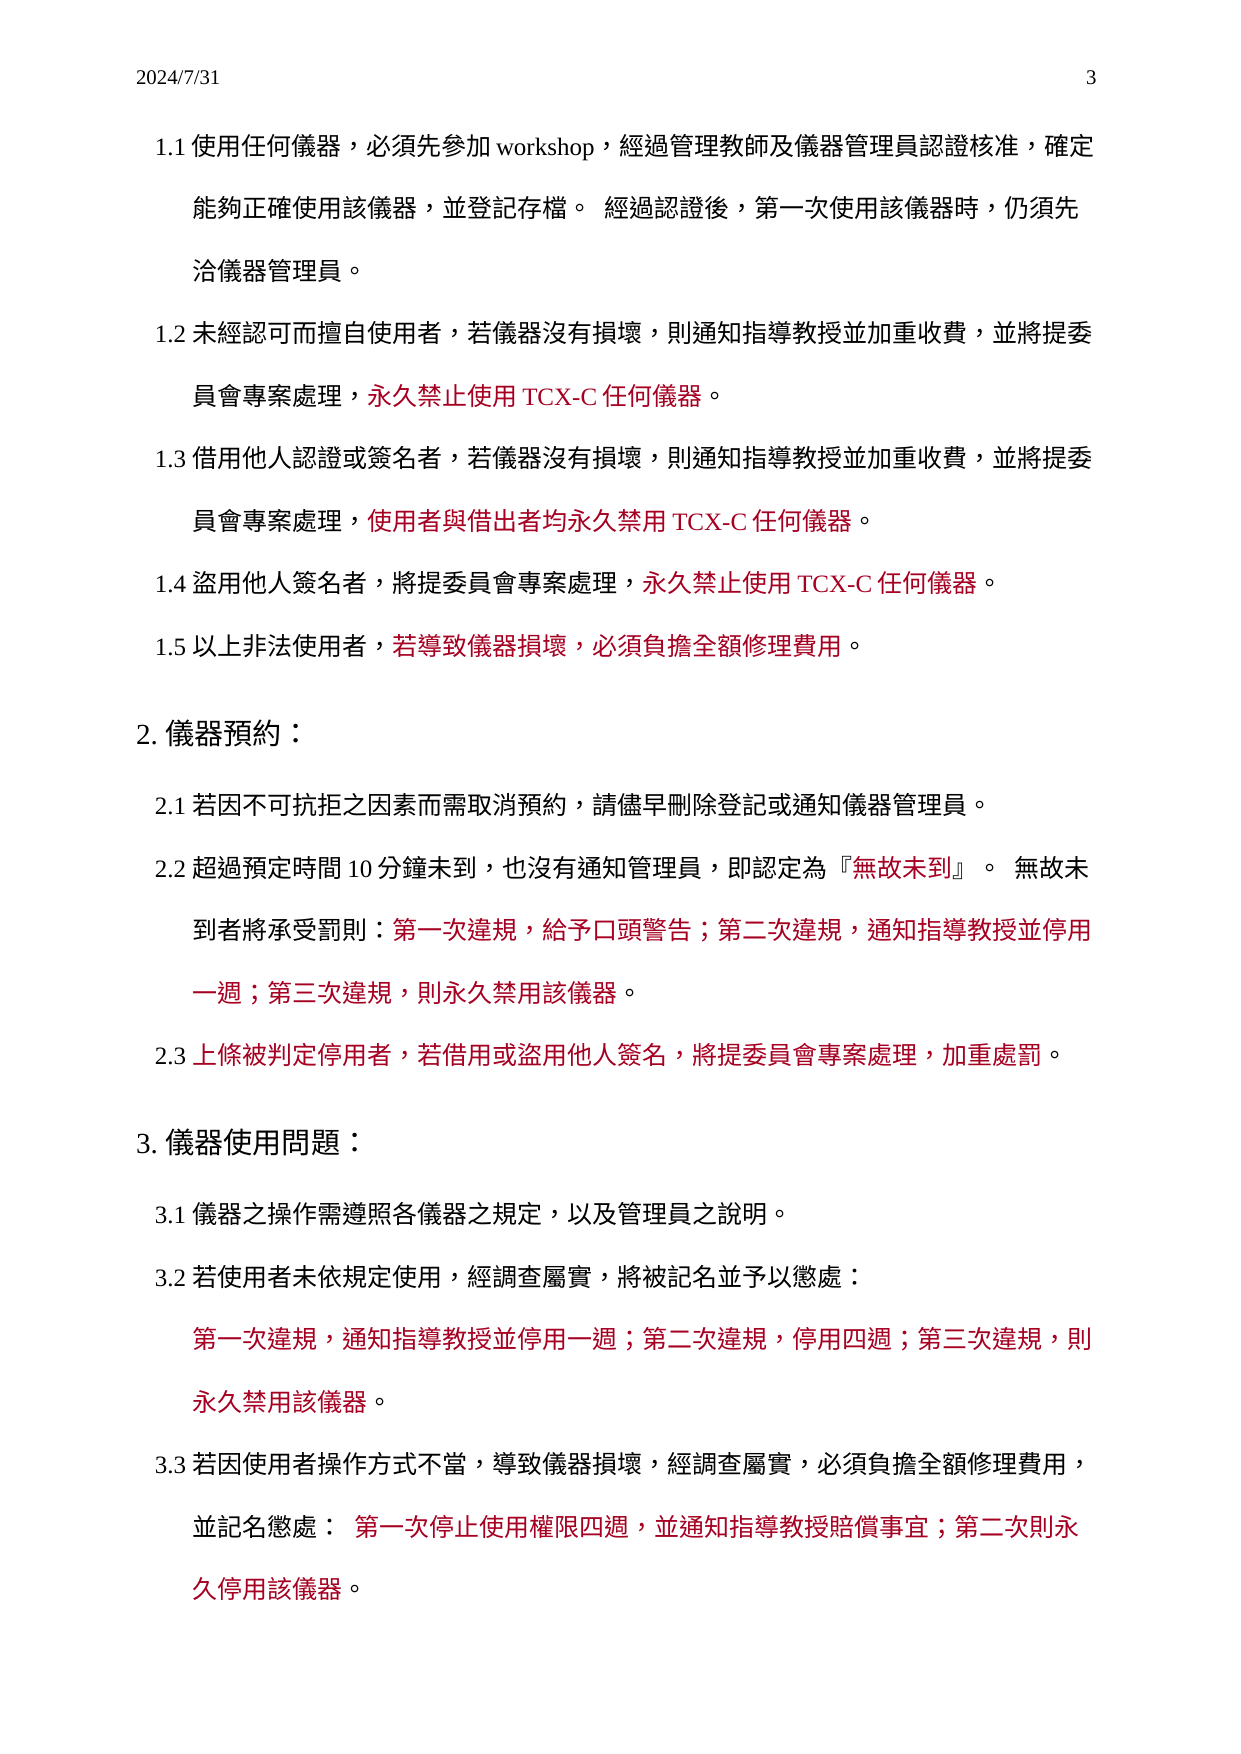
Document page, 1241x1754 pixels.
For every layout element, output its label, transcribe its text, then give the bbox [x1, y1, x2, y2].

text 3. 儀器使用問題： [136, 1099, 1095, 1162]
text 第一次違規，通知指導教授並停用一週；第二次違規，停用四週；第三次違規，則永久禁用該儀器。 [192, 1296, 1095, 1421]
text 1.5 以上非法使用者，若導致儀器損壞，必須負擔全額修理費用。 [154, 603, 1095, 665]
text 2.2 超過預定時間10分鐘未到，也沒有通知管理員，即認定為『無故未到』。 無故未到者將承受罰則：第一次違規，給予口頭警告；第二次違規，通知指導教授並停用一週；第三次違規，則永久禁用該儀器。 [154, 824, 1095, 1012]
text 3.2 若使用者未依規定使用，經調查屬實，將被記名並予以懲處： [154, 1234, 1095, 1296]
text 3.3 若因使用者操作方式不當，導致儀器損壞，經調查屬實，必須負擔全額修理費用，並記名懲處： 第一次停止使用權限四週，並通知指導教授賠償事宜；第二次則永久停用該儀器。 [154, 1421, 1095, 1609]
text 1.4 盜用他人簽名者，將提委員會專案處理，永久禁止使用TCX-C任何儀器。 [154, 540, 1095, 603]
text 1.1使用任何儀器，必須先參加workshop，經過管理教師及儀器管理員認證核准，確定能夠正確使用該儀器，並登記存檔。 經過認證後，第一次使用該儀器時，仍須先洽儀器管理員。 [154, 103, 1095, 290]
text 2.3 上條被判定停用者，若借用或盜用他人簽名，將提委員會專案處理，加重處罰。 [154, 1012, 1095, 1074]
text 3.1 儀器之操作需遵照各儀器之規定，以及管理員之說明。 [154, 1171, 1095, 1234]
text 2. 儀器預約： [136, 690, 1095, 753]
text 1.3 借用他人認證或簽名者，若儀器沒有損壞，則通知指導教授並加重收費，並將提委員會專案處理，使用者與借出者均永久禁用TCX-C任何儀器。 [154, 415, 1095, 540]
text 1.2 未經認可而擅自使用者，若儀器沒有損壞，則通知指導教授並加重收費，並將提委員會專案處理，永久禁止使用TCX-C任何儀器。 [154, 290, 1095, 415]
text 2.1 若因不可抗拒之因素而需取消預約，請儘早刪除登記或通知儀器管理員。 [154, 762, 1095, 824]
